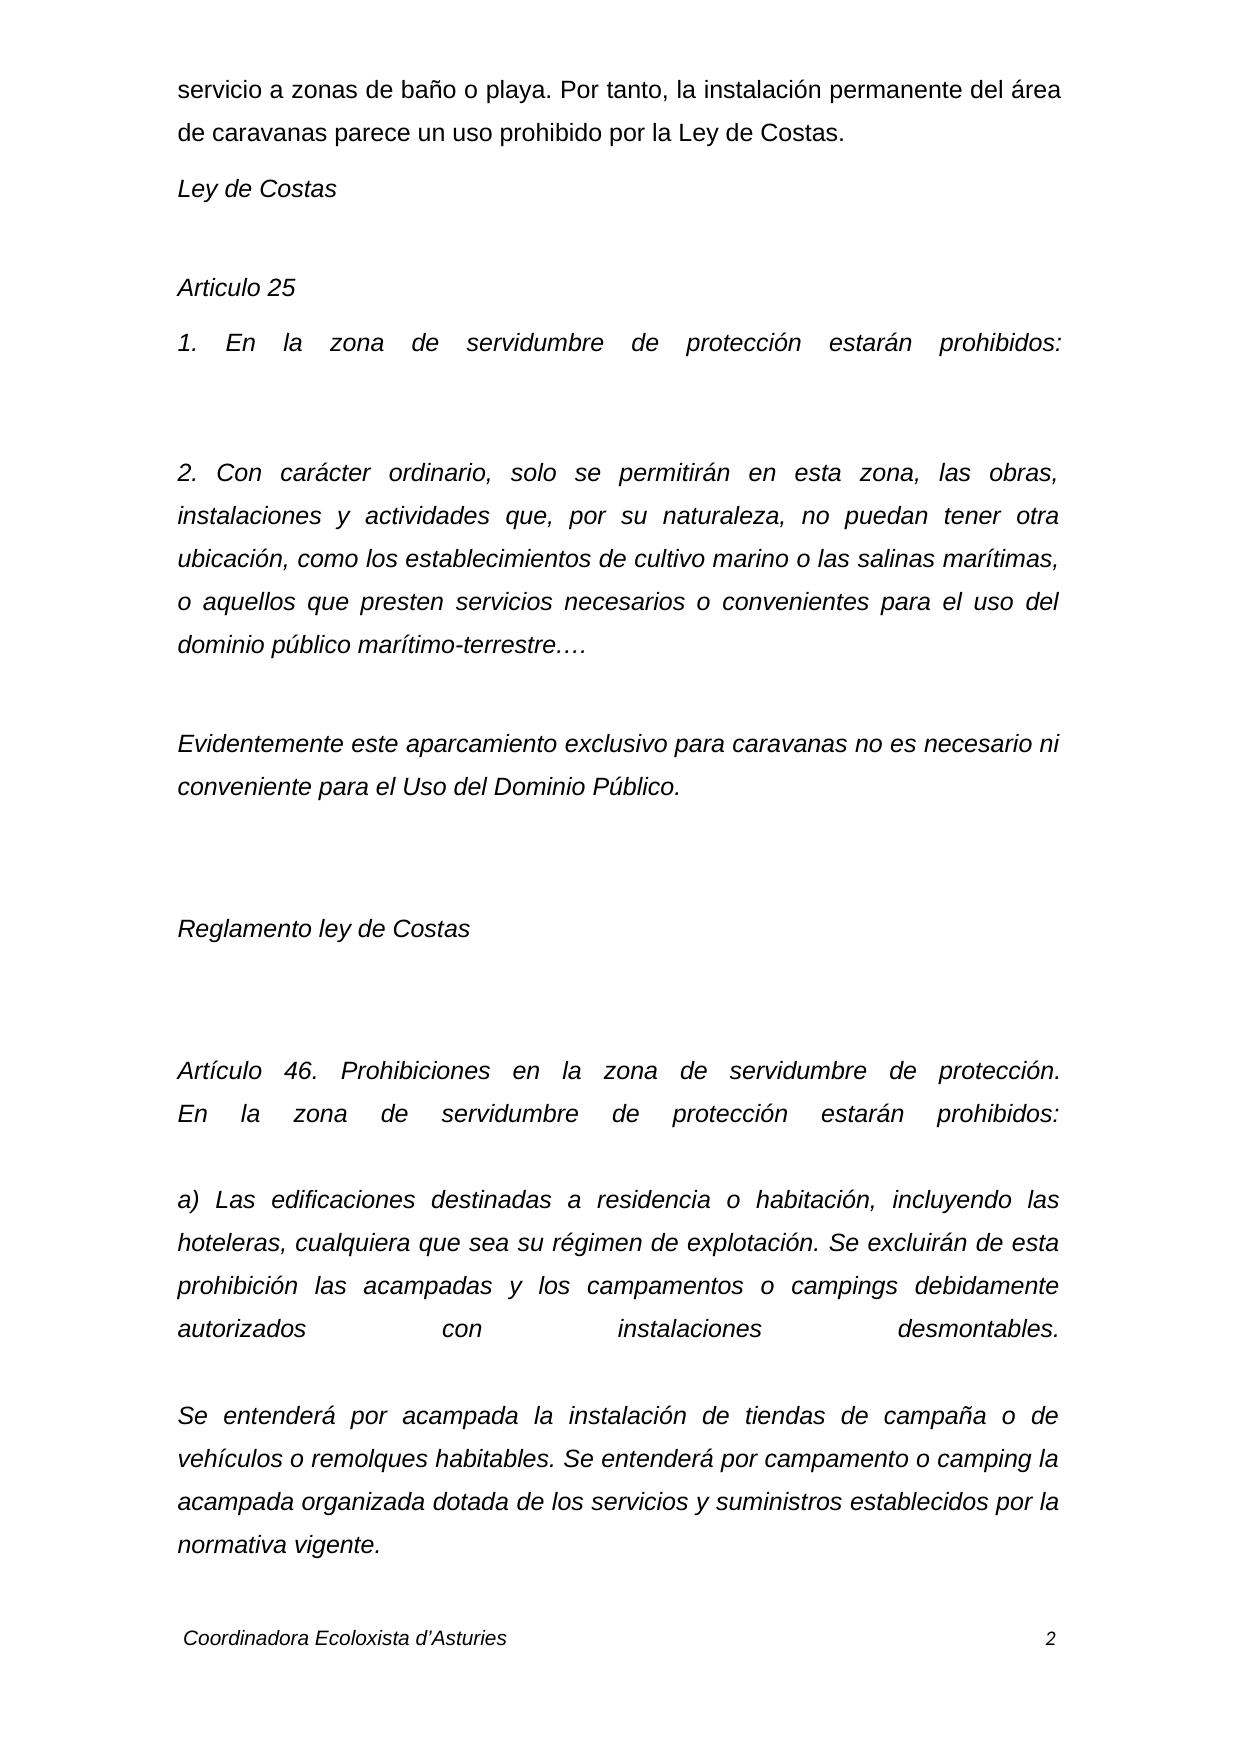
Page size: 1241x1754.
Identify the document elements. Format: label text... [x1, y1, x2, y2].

text Artículo 46. Prohibiciones en la zona de servidumbre de protección. En la zona de servidumbre de protección estarán prohibidos: a) Las edificaciones destinadas a residencia o habitación, incluyendo las hoteleras, cualquiera que sea su régimen de explotación. Se excluirán de esta prohibición las acampadas y los campamentos o campings debidamente autorizados con instalaciones desmontables. Se entenderá por acampada la instalación de tiendas de campaña o de vehículos o remolques habitables. Se entenderá por campamento o camping la acampada organizada dotada de los servicios y suministros establecidos por la normativa vigente. [177, 969, 1063, 1559]
text servicio a zonas de baño o playa. Por tanto, la instalación permanente del área de caravanas parece un uso prohibido por la Ley de Costas. [177, 75, 1063, 147]
text Articulo 25 [177, 229, 1063, 301]
text Evidentemente este aparcamiento exclusivo para caravanas no es necesario ni conveniente para el Uso del Dominio Público. [177, 686, 1063, 801]
text Reglamento ley de Costas [177, 827, 1063, 942]
text 1. En la zona de servidumbre de protección estarán prohibidos: 2. Con carácter ordinario, solo se permitirán en esta zona, las obras, instalaciones y actividades que, por su naturaleza, no puedan tener otra ubicación, como los establecimientos de cultivo marino o las salinas marítimas, o aquellos que presten servicios necesarios o convenientes para el uso del dominio público marítimo-terrestre.… [177, 328, 1063, 659]
text Ley de Costas [177, 174, 1063, 202]
